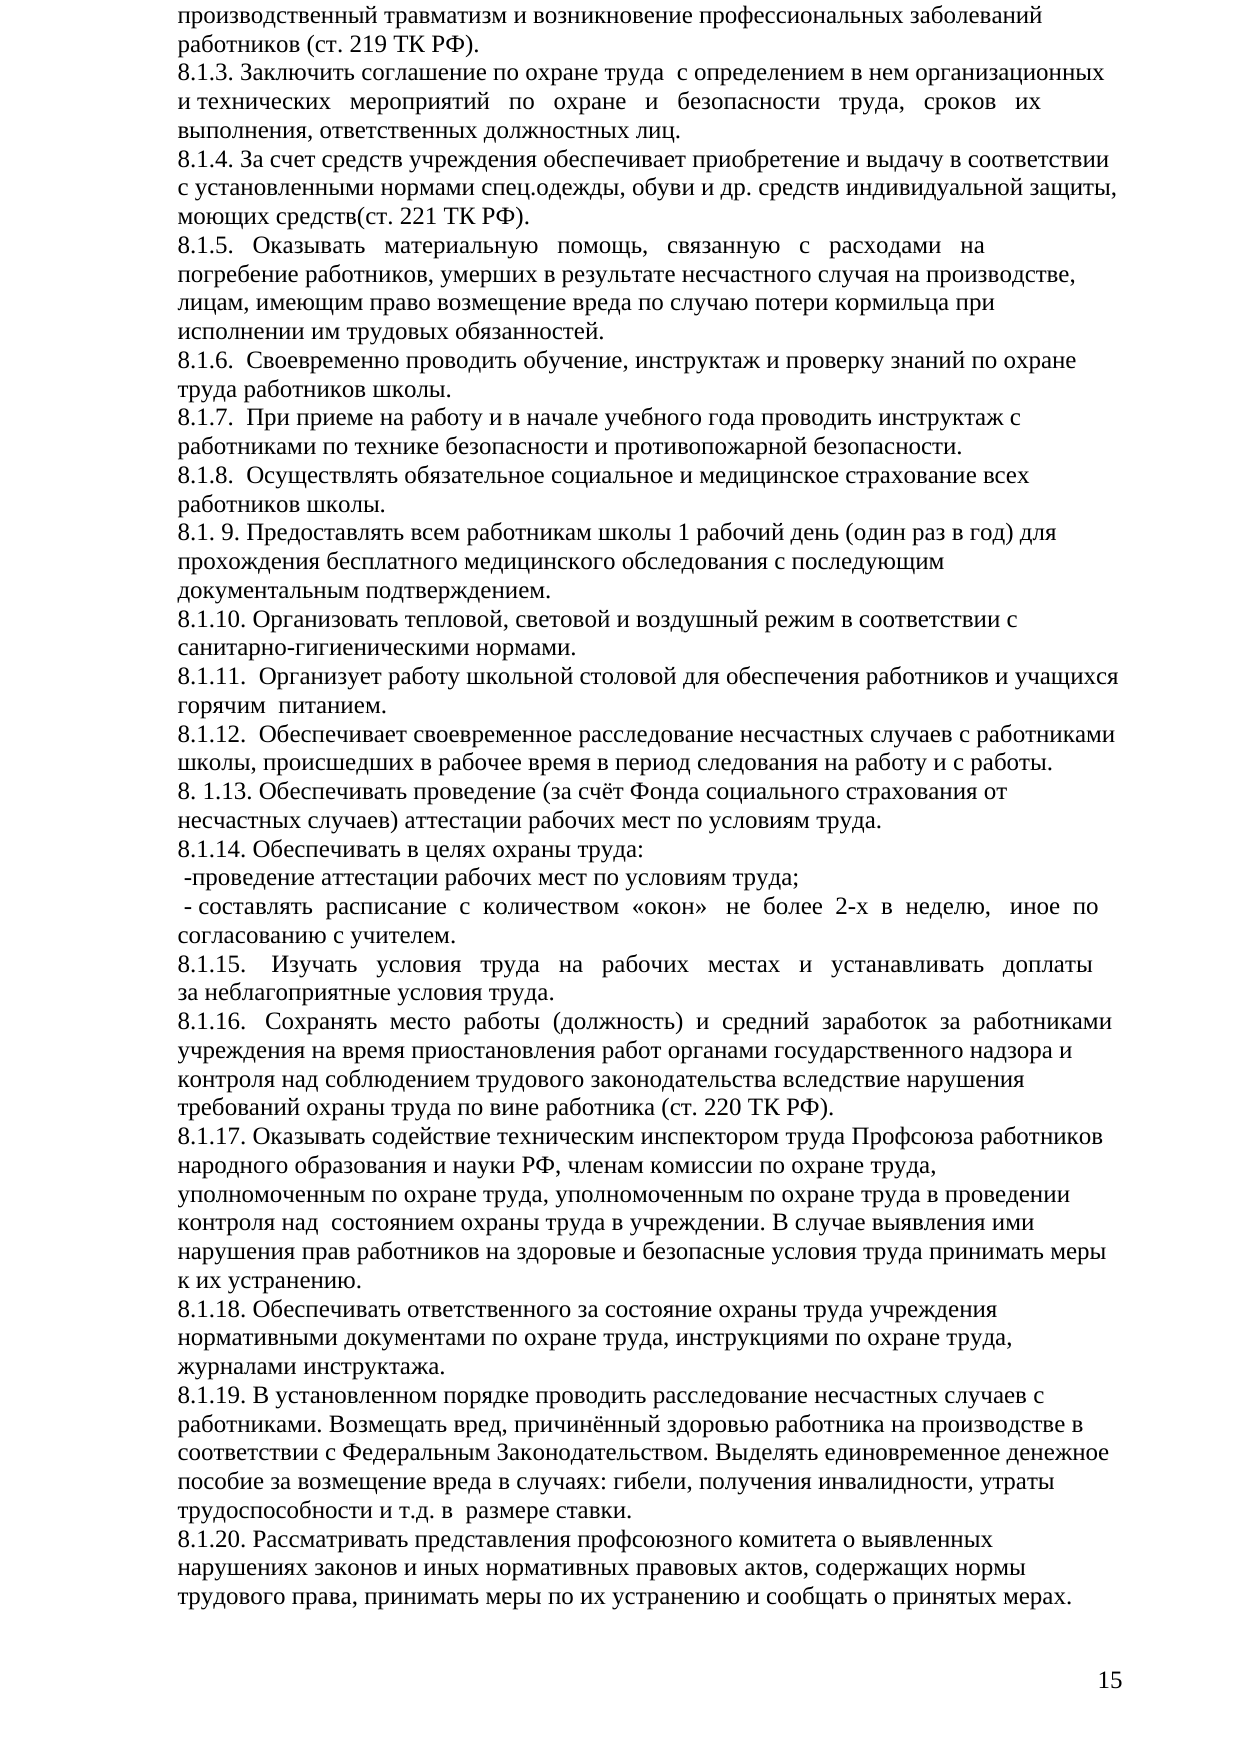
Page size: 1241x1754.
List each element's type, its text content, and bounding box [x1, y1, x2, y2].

text 8. 1.13. Обеспечивать проведение (за счёт Фонда социального страхования от несчастных случаев) аттестации рабочих мест по условиям труда. [177, 776, 1122, 834]
text 8.1.6. Своевременно проводить обучение, инструктаж и проверку знаний по охране труда работников школы. [177, 345, 1122, 402]
text 8.1. 9. Предоставлять всем работникам школы 1 рабочий день (один раз в год) для прохождения бесплатного медицинского обследования с последующим документальным подтверждением. [177, 517, 1122, 604]
text - составлять расписание с количеством «окон» не более 2-х в неделю, иное по согласованию с учителем. [177, 891, 1122, 949]
text 8.1.7. При приеме на работу и в начале учебного года проводить инструктаж с работниками по технике безопасности и противопожарной безопасности. [177, 402, 1122, 460]
text 8.1.20. Рассматривать представления профсоюзного комитета о выявленных нарушениях законов и иных нормативных правовых актов, содержащих нормы трудового права, принимать меры по их устранению и сообщать о принятых мерах. [177, 1524, 1122, 1610]
text 8.1.19. В установленном порядке проводить расследование несчастных случаев с работниками. Возмещать вред, причинённый здоровью работника на производстве в соответствии с Федеральным Законодательством. Выделять единовременное денежное пособие за возмещение вреда в случаях: гибели, получения инвалидности, утраты трудоспособности и т.д. в размере ставки. [177, 1380, 1122, 1524]
text 8.1.16. Сохранять место работы (должность) и средний заработок за работниками учреждения на время приостановления работ органами государственного надзора и контроля над соблюдением трудового законодательства вследствие нарушения требований охраны труда по вине работника (ст. 220 ТК РФ). [177, 1006, 1122, 1121]
text 8.1.11. Организует работу школьной столовой для обеспечения работников и учащихся горячим питанием. [177, 661, 1122, 719]
text 8.1.15. Изучать условия труда на рабочих местах и устанавливать доплаты за неблагоприятные условия труда. [177, 949, 1122, 1006]
text производственный травматизм и возникновение профессиональных заболеваний работников (ст. 219 ТК РФ). [177, 0, 1122, 57]
text 8.1.12. Обеспечивает своевременное расследование несчастных случаев с работниками школы, происшедших в рабочее время в период следования на работу и с работы. [177, 719, 1122, 776]
text 8.1.10. Организовать тепловой, световой и воздушный режим в соответствии с санитарно-гигиеническими нормами. [177, 604, 1122, 661]
text 8.1.14. Обеспечивать в целях охраны труда: [177, 834, 1122, 862]
text 8.1.17. Оказывать содействие техническим инспектором труда Профсоюза работников народного образования и науки РФ, членам комиссии по охране труда, уполномоченным по охране труда, уполномоченным по охране труда в проведении контроля над состоянием охраны труда в учреждении. В случае выявления ими нарушения прав работников на здоровые и безопасные условия труда принимать меры к их устранению. [177, 1121, 1122, 1294]
text 8.1.4. За счет средств учреждения обеспечивает приобретение и выдачу в соответствии с установленными нормами спец.одежды, обуви и др. средств индивидуальной защиты, моющих средств(ст. 221 ТК РФ). [177, 144, 1122, 230]
text -проведение аттестации рабочих мест по условиям труда; [177, 862, 1122, 891]
text 8.1.3. Заключить соглашение по охране труда с определением в нем организационных и технических мероприятий по охране и безопасности труда, сроков их выполнения, ответственных должностных лиц. [177, 57, 1122, 144]
text 8.1.18. Обеспечивать ответственного за состояние охраны труда учреждения нормативными документами по охране труда, инструкциями по охране труда, журналами инструктажа. [177, 1294, 1122, 1380]
text 8.1.8. Осуществлять обязательное социальное и медицинское страхование всех работников школы. [177, 460, 1122, 517]
text 8.1.5. Оказывать материальную помощь, связанную с расходами на погребение работников, умерших в результате несчастного случая на производстве, лицам, имеющим право возмещение вреда по случаю потери кормильца при исполнении им трудовых обязанностей. [177, 230, 1122, 345]
